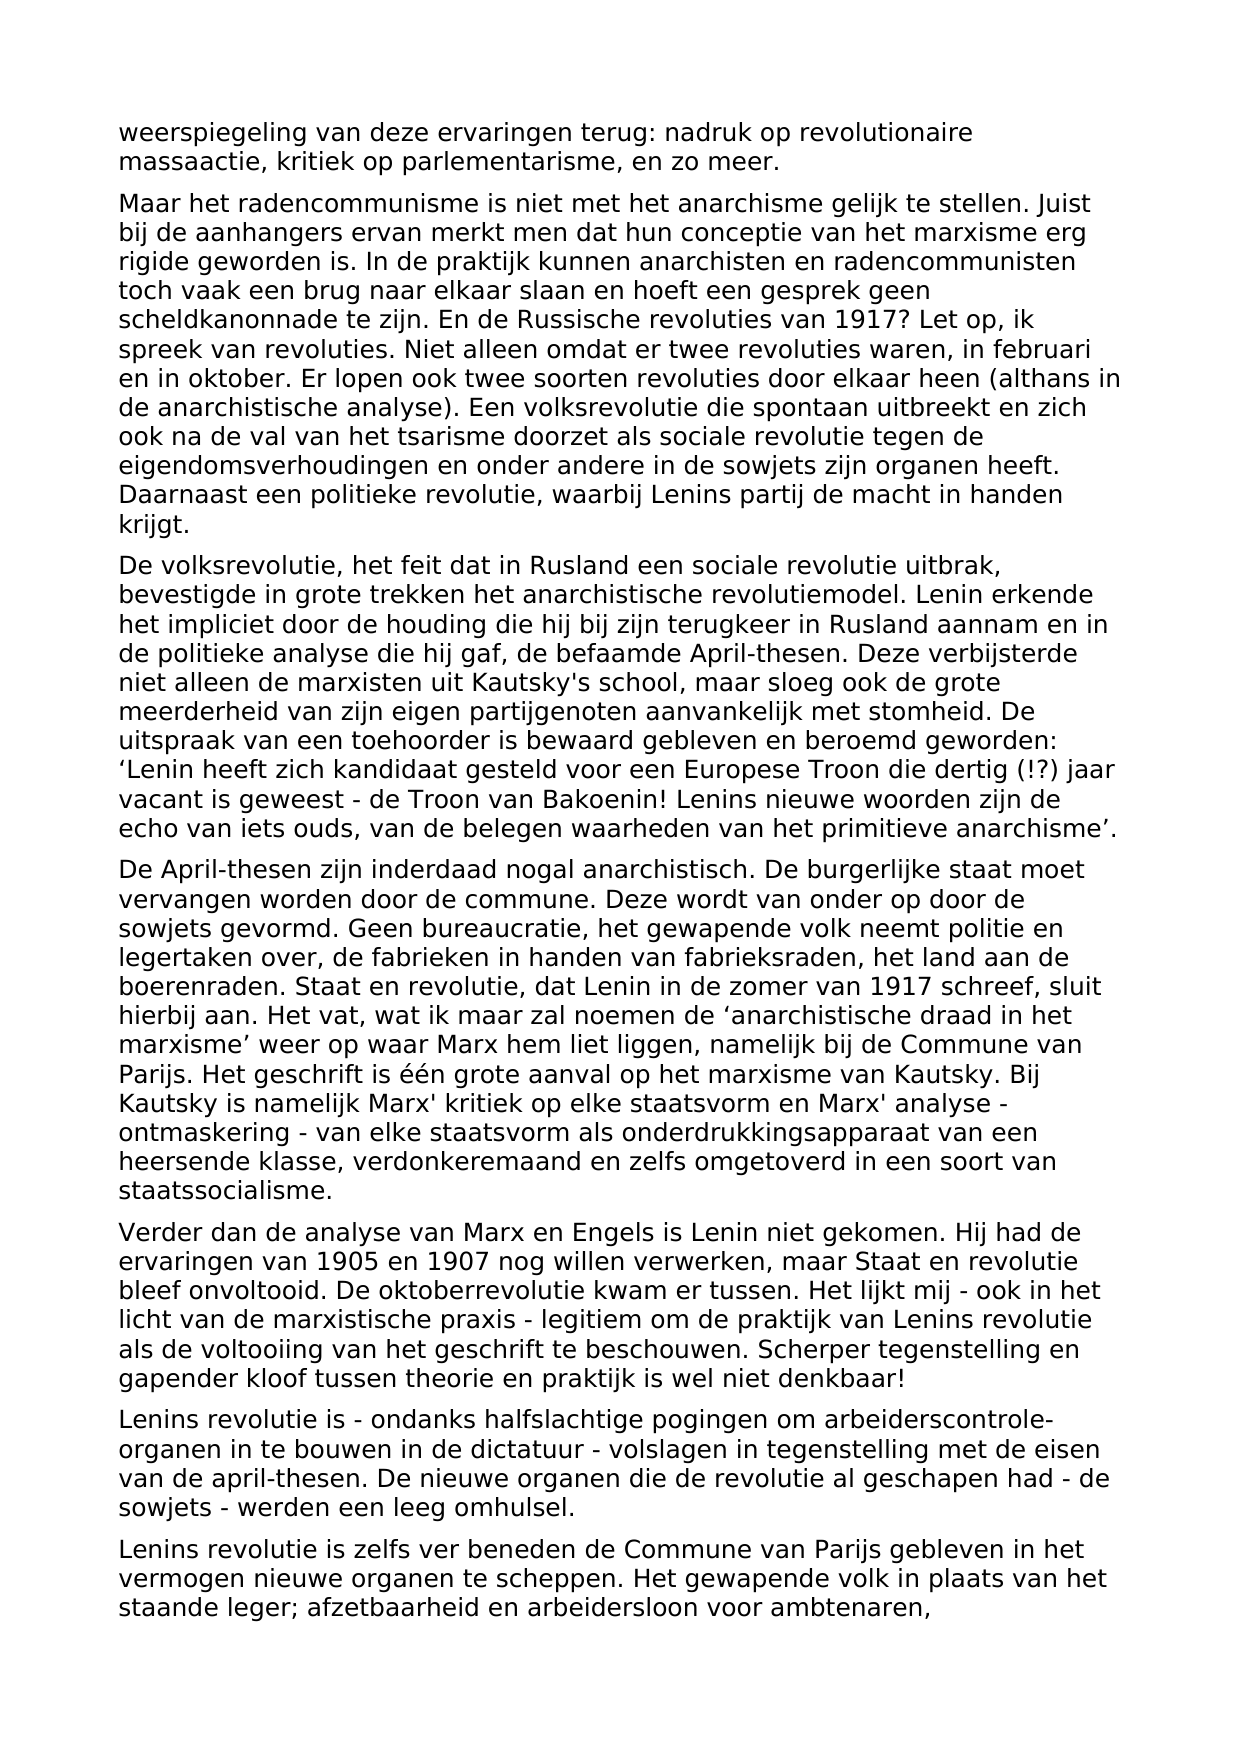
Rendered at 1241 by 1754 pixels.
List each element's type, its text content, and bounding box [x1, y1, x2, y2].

text Lenins revolutie is zelfs ver beneden de Commune van Parijs gebleven in het vermogen nieuwe organen te scheppen. Het gewapende volk in plaats van het staande leger; afzetbaarheid en arbeidersloon voor ambtenaren, [118, 1535, 1122, 1622]
text weerspiegeling van deze ervaringen terug: nadruk op revolutionaire massaactie, kritiek op parlementarisme, en zo meer. [118, 118, 1122, 176]
text Maar het radencommunisme is niet met het anarchisme gelijk te stellen. Juist bij de aanhangers ervan merkt men dat hun conceptie van het marxisme erg rigide geworden is. In de praktijk kunnen anarchisten en radencommunisten toch vaak een brug naar elkaar slaan en hoeft een gesprek geen scheldkanonnade te zijn. En de Russische revoluties van 1917? Let op, ik spreek van revoluties. Niet alleen omdat er twee revoluties waren, in februari en in oktober. Er lopen ook twee soorten revoluties door elkaar heen (althans in de anarchistische analyse). Een volksrevolutie die spontaan uitbreekt en zich ook na de val van het tsarisme doorzet als sociale revolutie tegen de eigendomsverhoudingen en onder andere in de sowjets zijn organen heeft. Daarnaast een politieke revolutie, waarbij Lenins partij de macht in handen krijgt. [118, 189, 1122, 539]
text De April-thesen zijn inderdaad nogal anarchistisch. De burgerlijke staat moet vervangen worden door de commune. Deze wordt van onder op door de sowjets gevormd. Geen bureaucratie, het gewapende volk neemt politie en legertaken over, de fabrieken in handen van fabrieksraden, het land aan de boerenraden. Staat en revolutie, dat Lenin in de zomer van 1917 schreef, sluit hierbij aan. Het vat, wat ik maar zal noemen de ‘anarchistische draad in het marxisme’ weer op waar Marx hem liet liggen, namelijk bij de Commune van Parijs. Het geschrift is één grote aanval op het marxisme van Kautsky. Bij Kautsky is namelijk Marx' kritiek op elke staatsvorm en Marx' analyse - ontmaskering - van elke staatsvorm als onderdrukkingsapparaat van een heersende klasse, verdonkeremaand en zelfs omgetoverd in een soort van staatssocialisme. [118, 856, 1122, 1206]
text Verder dan de analyse van Marx en Engels is Lenin niet gekomen. Hij had de ervaringen van 1905 en 1907 nog willen verwerken, maar Staat en revolutie bleef onvoltooid. De oktoberrevolutie kwam er tussen. Het lijkt mij - ook in het licht van de marxistische praxis - legitiem om de praktijk van Lenins revolutie als de voltooiing van het geschrift te beschouwen. Scherper tegenstelling en gapender kloof tussen theorie en praktijk is wel niet denkbaar! [118, 1218, 1122, 1393]
text Lenins revolutie is - ondanks halfslachtige pogingen om arbeiderscontrole-organen in te bouwen in de dictatuur - volslagen in tegenstelling met de eisen van de april-thesen. De nieuwe organen die de revolutie al geschapen had - de sowjets - werden een leeg omhulsel. [118, 1406, 1122, 1522]
text De volksrevolutie, het feit dat in Rusland een sociale revolutie uitbrak, bevestigde in grote trekken het anarchistische revolutiemodel. Lenin erkende het impliciet door de houding die hij bij zijn terugkeer in Rusland aannam en in de politieke analyse die hij gaf, de befaamde April-thesen. Deze verbijsterde niet alleen de marxisten uit Kautsky's school, maar sloeg ook de grote meerderheid van zijn eigen partijgenoten aanvankelijk met stomheid. De uitspraak van een toehoorder is bewaard gebleven en beroemd geworden: ‘Lenin heeft zich kandidaat gesteld voor een Europese Troon die dertig (!?) jaar vacant is geweest - de Troon van Bakoenin! Lenins nieuwe woorden zijn de echo van iets ouds, van de belegen waarheden van het primitieve anarchisme’. [118, 551, 1122, 843]
